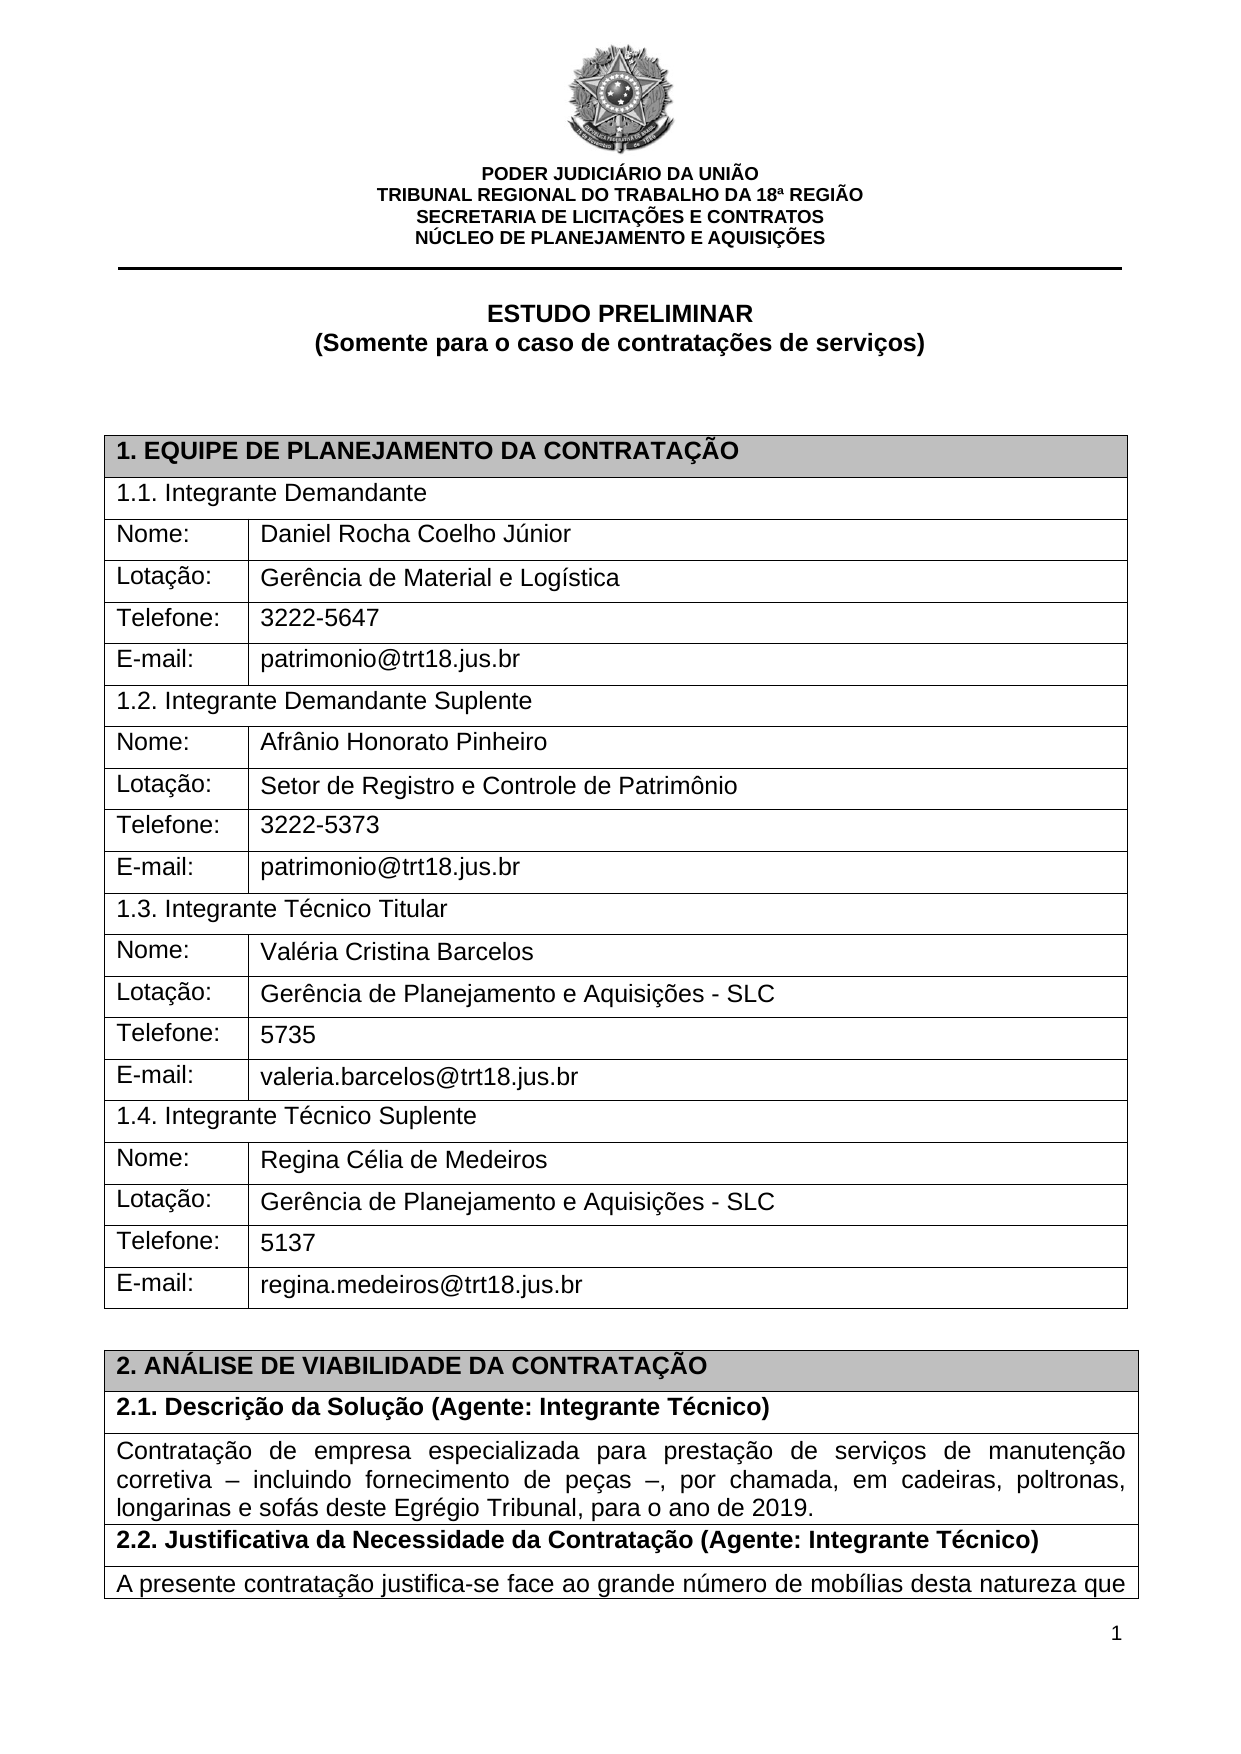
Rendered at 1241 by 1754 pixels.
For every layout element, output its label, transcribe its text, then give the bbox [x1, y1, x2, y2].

table_cell Regina Célia de Medeiros [249, 1143, 1127, 1183]
picture [564, 42, 677, 156]
table_cell 3222-5373 [249, 810, 1127, 851]
table_cell Lotação: [105, 977, 248, 1017]
table_cell Telefone: [105, 1226, 248, 1267]
table_cell E-mail: [105, 1060, 248, 1100]
table_header 1. EQUIPE DE PLANEJAMENTO DA CONTRATAÇÃO [105, 436, 1127, 477]
table_cell 5735 [249, 1018, 1127, 1059]
table_cell Telefone: [105, 810, 248, 851]
table_cell 2.2. Justificativa da Necessidade da Contratação (Agente: Integrante Técnico) [105, 1525, 1138, 1566]
table_cell E-mail: [105, 644, 248, 685]
table_cell patrimonio@trt18.jus.br [249, 852, 1127, 892]
table_cell Gerência de Material e Logística [249, 561, 1127, 602]
text ESTUDO PRELIMINAR [118, 299, 1122, 328]
table_cell Nome: [105, 727, 248, 768]
table_cell regina.medeiros@trt18.jus.br [249, 1268, 1127, 1308]
table_cell E-mail: [105, 852, 248, 892]
table_cell 1.2. Integrante Demandante Suplente [105, 686, 1127, 726]
table_cell Gerência de Planejamento e Aquisições - SLC [249, 1185, 1127, 1225]
table_header 2. ANÁLISE DE VIABILIDADE DA CONTRATAÇÃO [105, 1351, 1138, 1391]
table_cell Nome: [105, 520, 248, 560]
table_cell Telefone: [105, 1018, 248, 1059]
table_cell Daniel Rocha Coelho Júnior [249, 520, 1127, 560]
table_cell Telefone: [105, 603, 248, 643]
table_cell valeria.barcelos@trt18.jus.br [249, 1060, 1127, 1100]
table_cell Contratação de empresa especializada para prestação de serviços de manutenção corretiva – incluindo fornecimento de peças –, por chamada, em cadeiras, poltronas, longarinas e sofás deste Egrégio Tribunal, para o ano de 2019. [105, 1434, 1138, 1524]
table_cell A presente contratação justifica-se face ao grande número de mobílias desta natureza que [105, 1567, 1138, 1598]
table_cell 1.3. Integrante Técnico Titular [105, 894, 1127, 934]
table_cell 3222-5647 [249, 603, 1127, 643]
table_cell Nome: [105, 1143, 248, 1183]
table_cell Lotação: [105, 561, 248, 602]
table_cell 1.4. Integrante Técnico Suplente [105, 1101, 1127, 1142]
text (Somente para o caso de contratações de serviços) [118, 328, 1122, 357]
table_cell 5137 [249, 1226, 1127, 1267]
table_cell Lotação: [105, 1185, 248, 1225]
table_cell 2.1. Descrição da Solução (Agente: Integrante Técnico) [105, 1392, 1138, 1433]
table_cell Afrânio Honorato Pinheiro [249, 727, 1127, 768]
table_cell 1.1. Integrante Demandante [105, 478, 1127, 518]
table_cell patrimonio@trt18.jus.br [249, 644, 1127, 685]
table_cell Setor de Registro e Controle de Patrimônio [249, 769, 1127, 809]
table_cell Lotação: [105, 769, 248, 809]
table_cell Gerência de Planejamento e Aquisições - SLC [249, 977, 1127, 1017]
table_cell Nome: [105, 935, 248, 976]
table_cell E-mail: [105, 1268, 248, 1308]
table_cell Valéria Cristina Barcelos [249, 935, 1127, 976]
